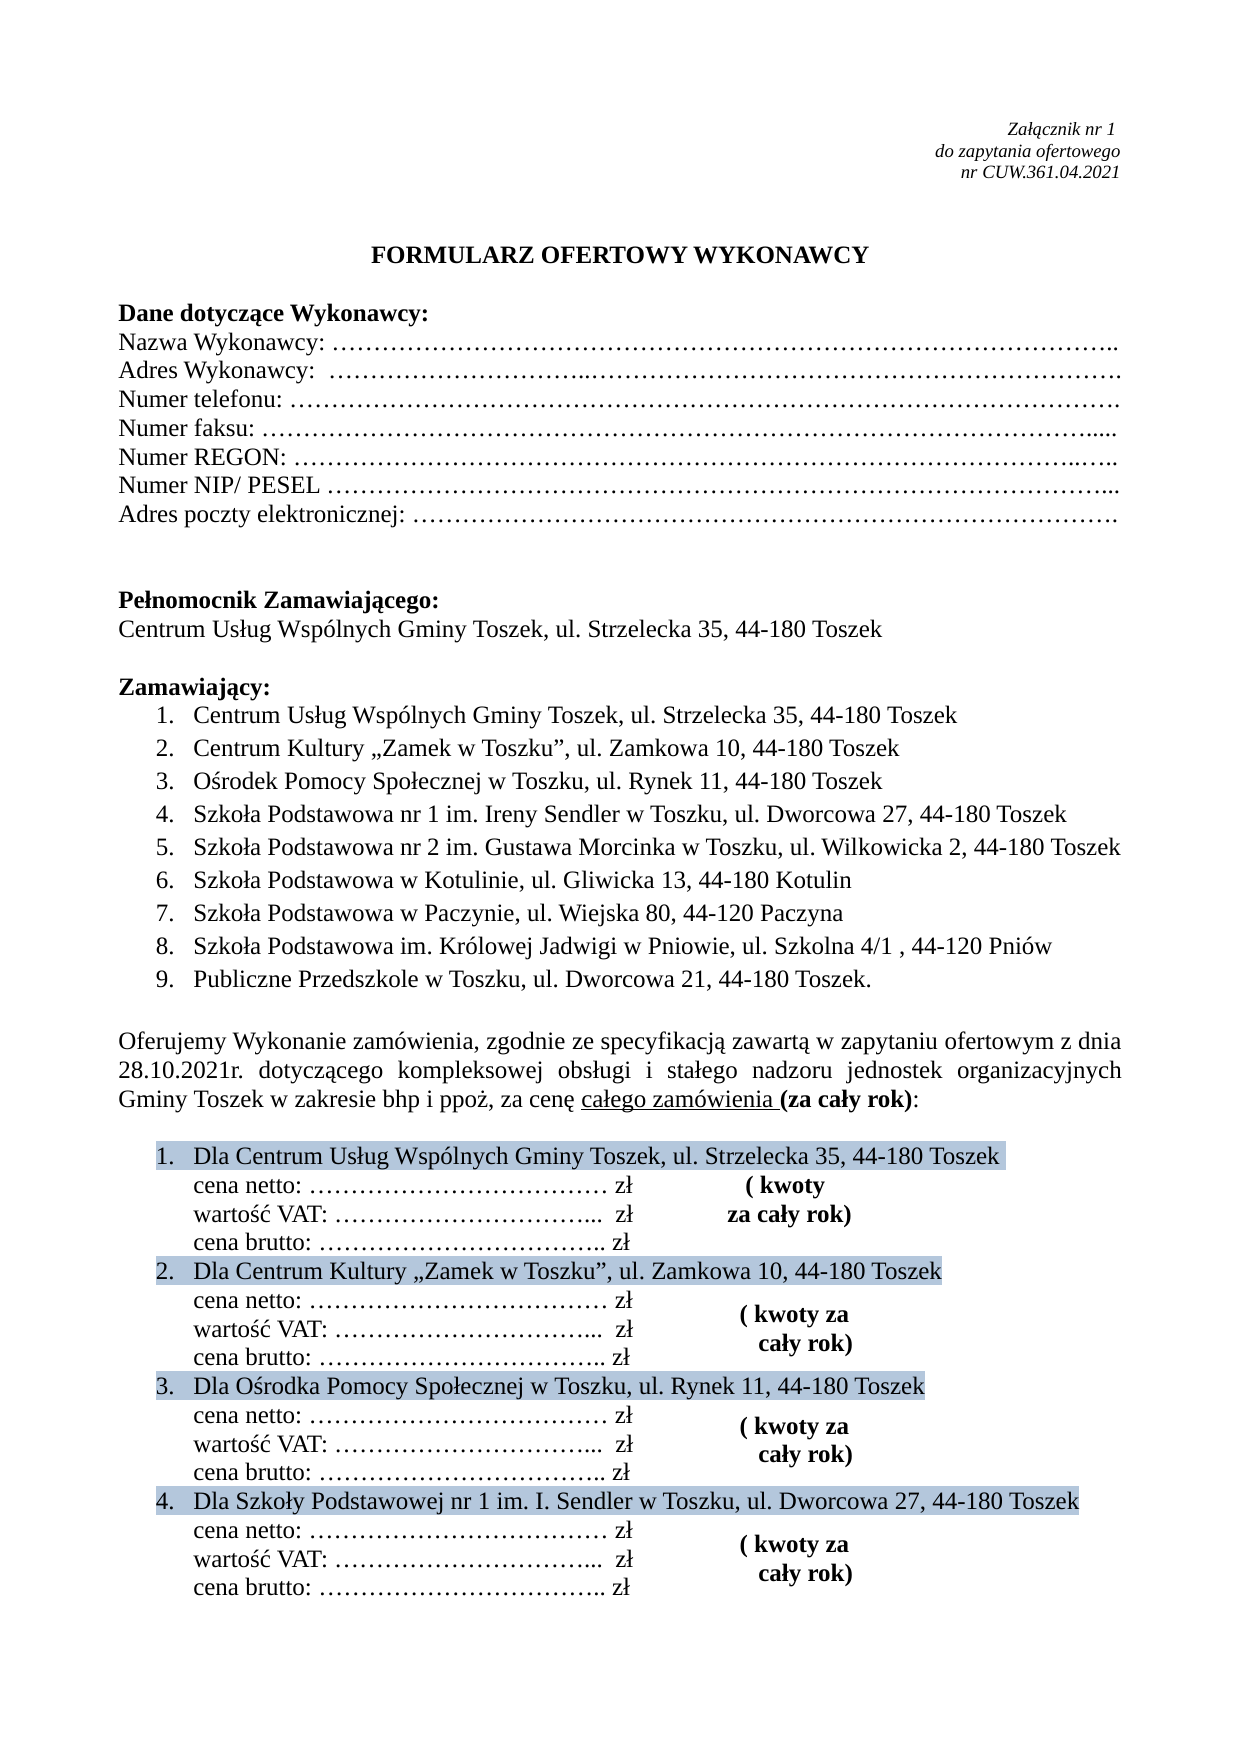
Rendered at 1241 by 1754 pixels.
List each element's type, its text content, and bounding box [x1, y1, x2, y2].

list wartość VAT: …………………………... zł [156, 1544, 1122, 1572]
list Dla Ośrodka Pomocy Społecznej w Toszku, ul. Rynek 11, 44-180 Toszek [156, 1371, 1122, 1400]
text FORMULARZ OFERTOWY WYKONAWCY [118, 240, 1122, 269]
list Szkoła Podstawowa nr 1 im. Ireny Sendler w Toszku, ul. Dworcowa 27, 44-180 Toszek [156, 799, 1122, 828]
list cena brutto: …………………………….. zł [156, 1227, 1122, 1256]
list wartość VAT: …………………………... zł za cały rok) [156, 1199, 1122, 1227]
list Publiczne Przedszkole w Toszku, ul. Dworcowa 21, 44-180 Toszek. [156, 964, 1122, 993]
list Szkoła Podstawowa nr 2 im. Gustawa Morcinka w Toszku, ul. Wilkowicka 2, 44-180 Toszek [156, 832, 1122, 861]
text Numer faksu: ………………………………………………………………………………………..... [118, 413, 1122, 442]
text Adres Wykonawcy: …………………………..………………………………………………………. [118, 355, 1122, 384]
list cena netto: ……………………………… zł [156, 1400, 1122, 1429]
list wartość VAT: …………………………... zł [156, 1314, 1122, 1342]
list Ośrodek Pomocy Społecznej w Toszku, ul. Rynek 11, 44-180 Toszek [156, 766, 1122, 795]
list cena netto: ……………………………… zł [156, 1285, 1122, 1314]
list Szkoła Podstawowa w Paczynie, ul. Wiejska 80, 44-120 Paczyna [156, 898, 1122, 927]
list Załącznik nr 1 do zapytania ofertowego nr CUW.361.04.2021 [156, 118, 1122, 183]
list cena brutto: …………………………….. zł [156, 1342, 1122, 1371]
list cena brutto: …………………………….. zł [156, 1457, 1122, 1486]
text Adres poczty elektronicznej: …………………………………………………………………………. [118, 499, 1122, 528]
list Szkoła Podstawowa w Kotulinie, ul. Gliwicka 13, 44-180 Kotulin [156, 865, 1122, 894]
text Numer REGON: …………………………………………………………………………………..….. [118, 442, 1122, 470]
text Centrum Usług Wspólnych Gminy Toszek, ul. Strzelecka 35, 44-180 Toszek [118, 614, 1122, 643]
list Dla Szkoły Podstawowej nr 1 im. I. Sendler w Toszku, ul. Dworcowa 27, 44-180 Toszek [156, 1486, 1122, 1515]
list wartość VAT: …………………………... zł [156, 1429, 1122, 1457]
list cena netto: ……………………………… zł ( kwoty [156, 1170, 1122, 1199]
text Dane dotyczące Wykonawcy: [118, 298, 1122, 327]
list Dla Centrum Kultury „Zamek w Toszku”, ul. Zamkowa 10, 44-180 Toszek [156, 1256, 1122, 1285]
list cena brutto: …………………………….. zł [156, 1572, 1122, 1601]
list Dla Centrum Usług Wspólnych Gminy Toszek, ul. Strzelecka 35, 44-180 Toszek [156, 1141, 1122, 1170]
text Pełnomocnik Zamawiającego: [118, 585, 1122, 614]
list cena netto: ……………………………… zł [156, 1515, 1122, 1544]
list Centrum Kultury „Zamek w Toszku”, ul. Zamkowa 10, 44-180 Toszek [156, 733, 1122, 762]
list Centrum Usług Wspólnych Gminy Toszek, ul. Strzelecka 35, 44-180 Toszek [156, 700, 1122, 729]
list Szkoła Podstawowa im. Królowej Jadwigi w Pniowie, ul. Szkolna 4/1 , 44-120 Pniów [156, 931, 1122, 960]
text Nazwa Wykonawcy: ………………………………………………………………………………….. [118, 327, 1122, 355]
text Zamawiający: [118, 672, 1122, 700]
text Oferujemy Wykonanie zamówienia, zgodnie ze specyfikacją zawartą w zapytaniu ofertowym z dnia 28.10.2021r. dotyczącego kompleksowej obsługi i stałego nadzoru jednostek organizacyjnych Gminy Toszek w zakresie bhp i ppoż, za cenę całego zamówienia (za cały rok): [118, 1026, 1122, 1112]
text Numer telefonu: ………………………………………………………………………………………. [118, 384, 1122, 413]
text Numer NIP/ PESEL …………………………………………………………………………………... [118, 470, 1122, 499]
